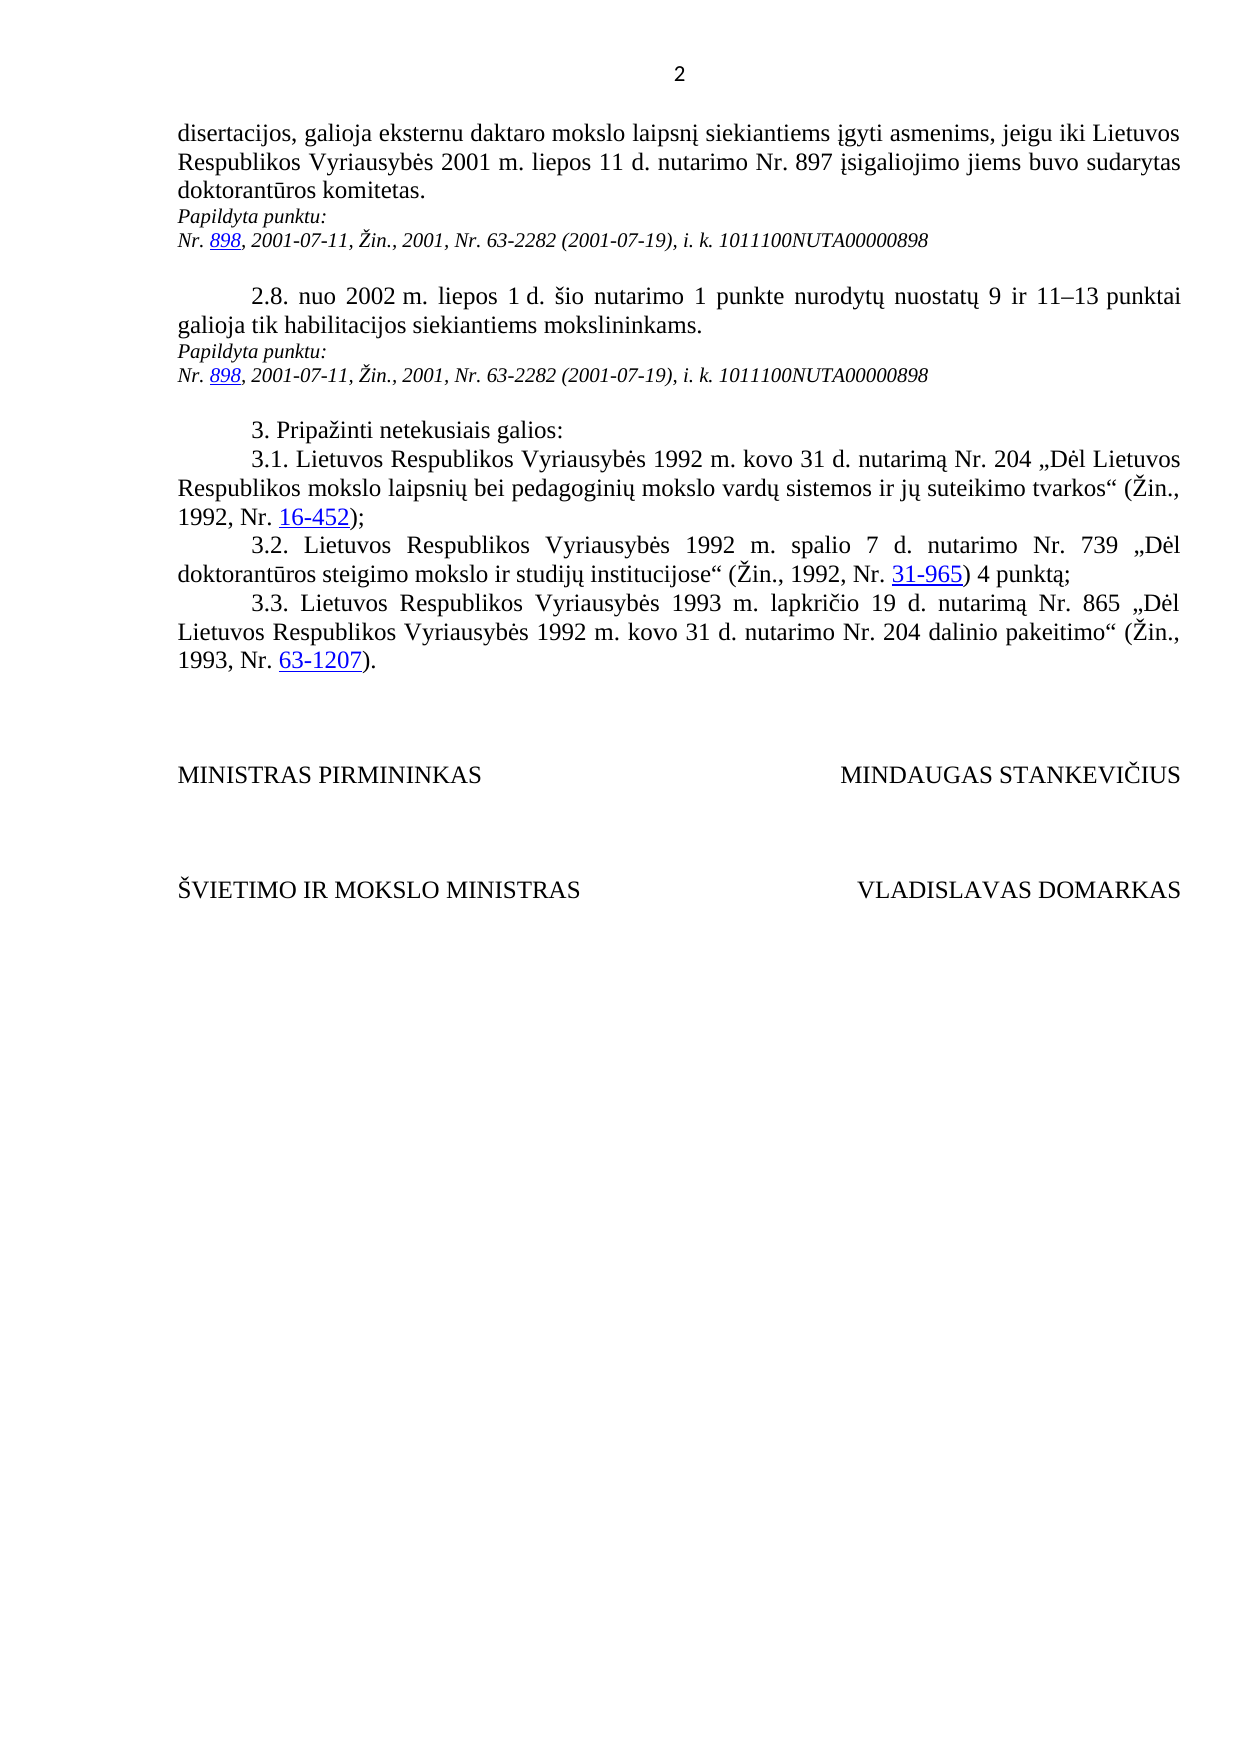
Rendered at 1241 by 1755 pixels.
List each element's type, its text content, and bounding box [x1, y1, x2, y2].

text 3.3. Lietuvos Respublikos Vyriausybės 1993 m. lapkričio 19 d. nutarimą Nr. 865 „Dėl Lietuvos Respublikos Vyriausybės 1992 m. kovo 31 d. nutarimo Nr. 204 dalinio pakeitimo“ (Žin., 1993, Nr. 63-1207). [177, 588, 1181, 674]
text Papildyta punktu: [177, 339, 1181, 363]
text 3.1. Lietuvos Respublikos Vyriausybės 1992 m. kovo 31 d. nutarimą Nr. 204 „Dėl Lietuvos Respublikos mokslo laipsnių bei pedagoginių mokslo vardų sistemos ir jų suteikimo tvarkos“ (Žin., 1992, Nr. 16-452); [177, 444, 1181, 531]
text 3.2. Lietuvos Respublikos Vyriausybės 1992 m. spalio 7 d. nutarimo Nr. 739 „Dėl doktorantūros steigimo mokslo ir studijų institucijose“ (Žin., 1992, Nr. 31-965) 4 punktą; [177, 531, 1181, 588]
text Nr. 898, 2001-07-11, Žin., 2001, Nr. 63-2282 (2001-07-19), i. k. 1011100NUTA00000898 [177, 363, 1181, 387]
text Papildyta punktu: [177, 204, 1181, 228]
text MINISTRAS PIRMININKAS MINDAUGAS STANKEVIČIUS [177, 761, 1181, 789]
text disertacijos, galioja eksternu daktaro mokslo laipsnį siekiantiems įgyti asmenims, jeigu iki Lietuvos Respublikos Vyriausybės 2001 m. liepos 11 d. nutarimo Nr. 897 įsigaliojimo jiems buvo sudarytas doktorantūros komitetas. [177, 118, 1181, 204]
text ŠVIETIMO IR MOKSLO MINISTRAS VLADISLAVAS DOMARKAS [177, 876, 1181, 904]
text Nr. 898, 2001-07-11, Žin., 2001, Nr. 63-2282 (2001-07-19), i. k. 1011100NUTA00000898 [177, 228, 1181, 252]
text 3. Pripažinti netekusiais galios: [177, 416, 1181, 444]
text 2.8. nuo 2002 m. liepos 1 d. šio nutarimo 1 punkte nurodytų nuostatų 9 ir 11–13 punktai galioja tik habilitacijos siekiantiems mokslininkams. [177, 281, 1181, 339]
